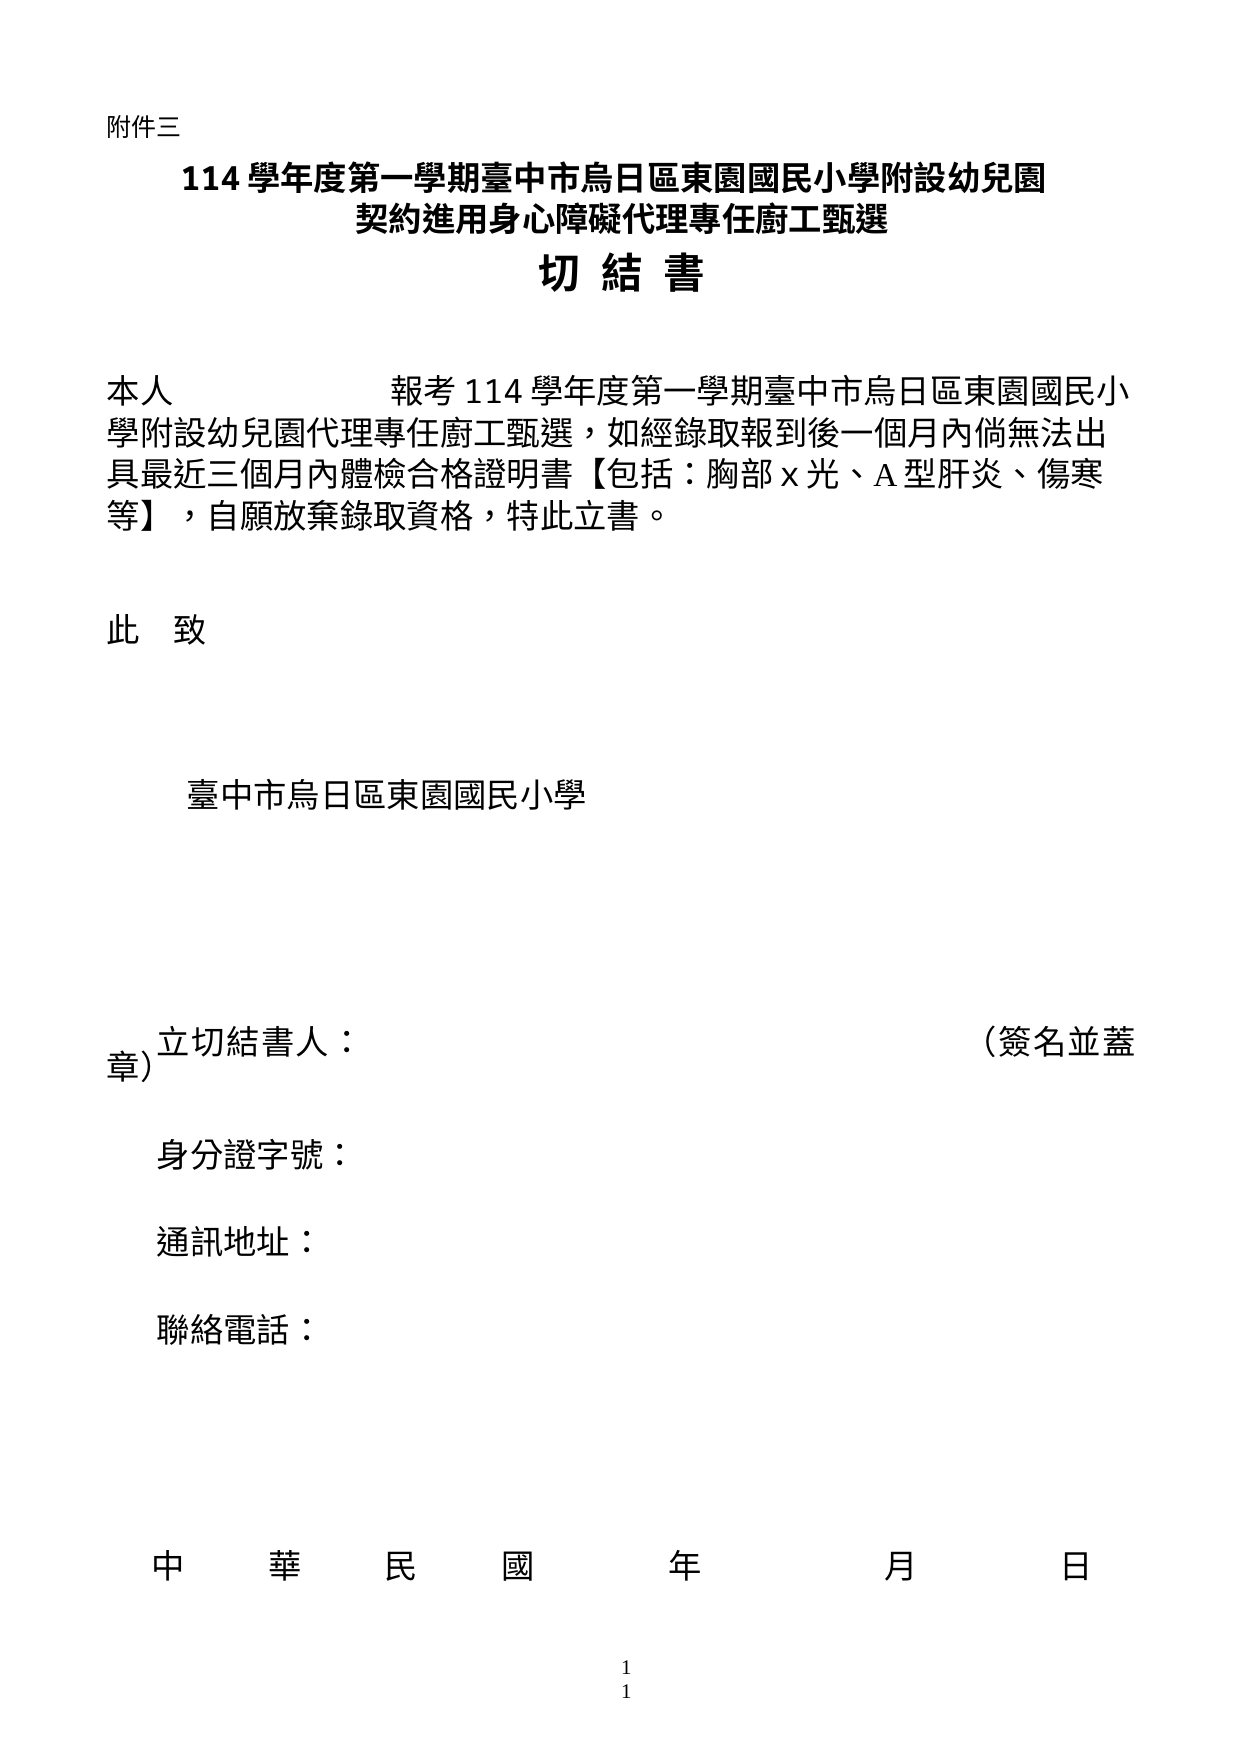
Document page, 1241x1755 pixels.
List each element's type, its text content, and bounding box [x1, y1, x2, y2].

text 此 致 [106, 587, 1137, 649]
text 立切結書人： （簽名並蓋章） [106, 1035, 1137, 1085]
text 聯絡電話： [106, 1322, 1137, 1347]
text 中 華 民 國 年 月 日 [106, 1547, 1137, 1587]
text 114學年度第一學期臺中市烏日區東園國民小學附設幼兒園 [106, 157, 1137, 198]
text 通訊地址： [106, 1235, 1137, 1260]
text 契約進用身心障礙代理專任廚工甄選 [106, 198, 1137, 240]
text 臺中市烏日區東園國民小學 [106, 774, 1137, 816]
text 切 結 書 [106, 240, 1137, 300]
text 本人 報考114學年度第一學期臺中市烏日區東園國民小學附設幼兒園代理專任廚工甄選，如經錄取報到後一個月內倘無法出具最近三個月內體檢合格證明書【包括：胸部ｘ光、A型肝炎、傷寒等】，自願放棄錄取資格，特此立書。 [106, 370, 1137, 537]
text 身分證字號： [106, 1147, 1137, 1172]
text 附件三 [106, 84, 1137, 146]
